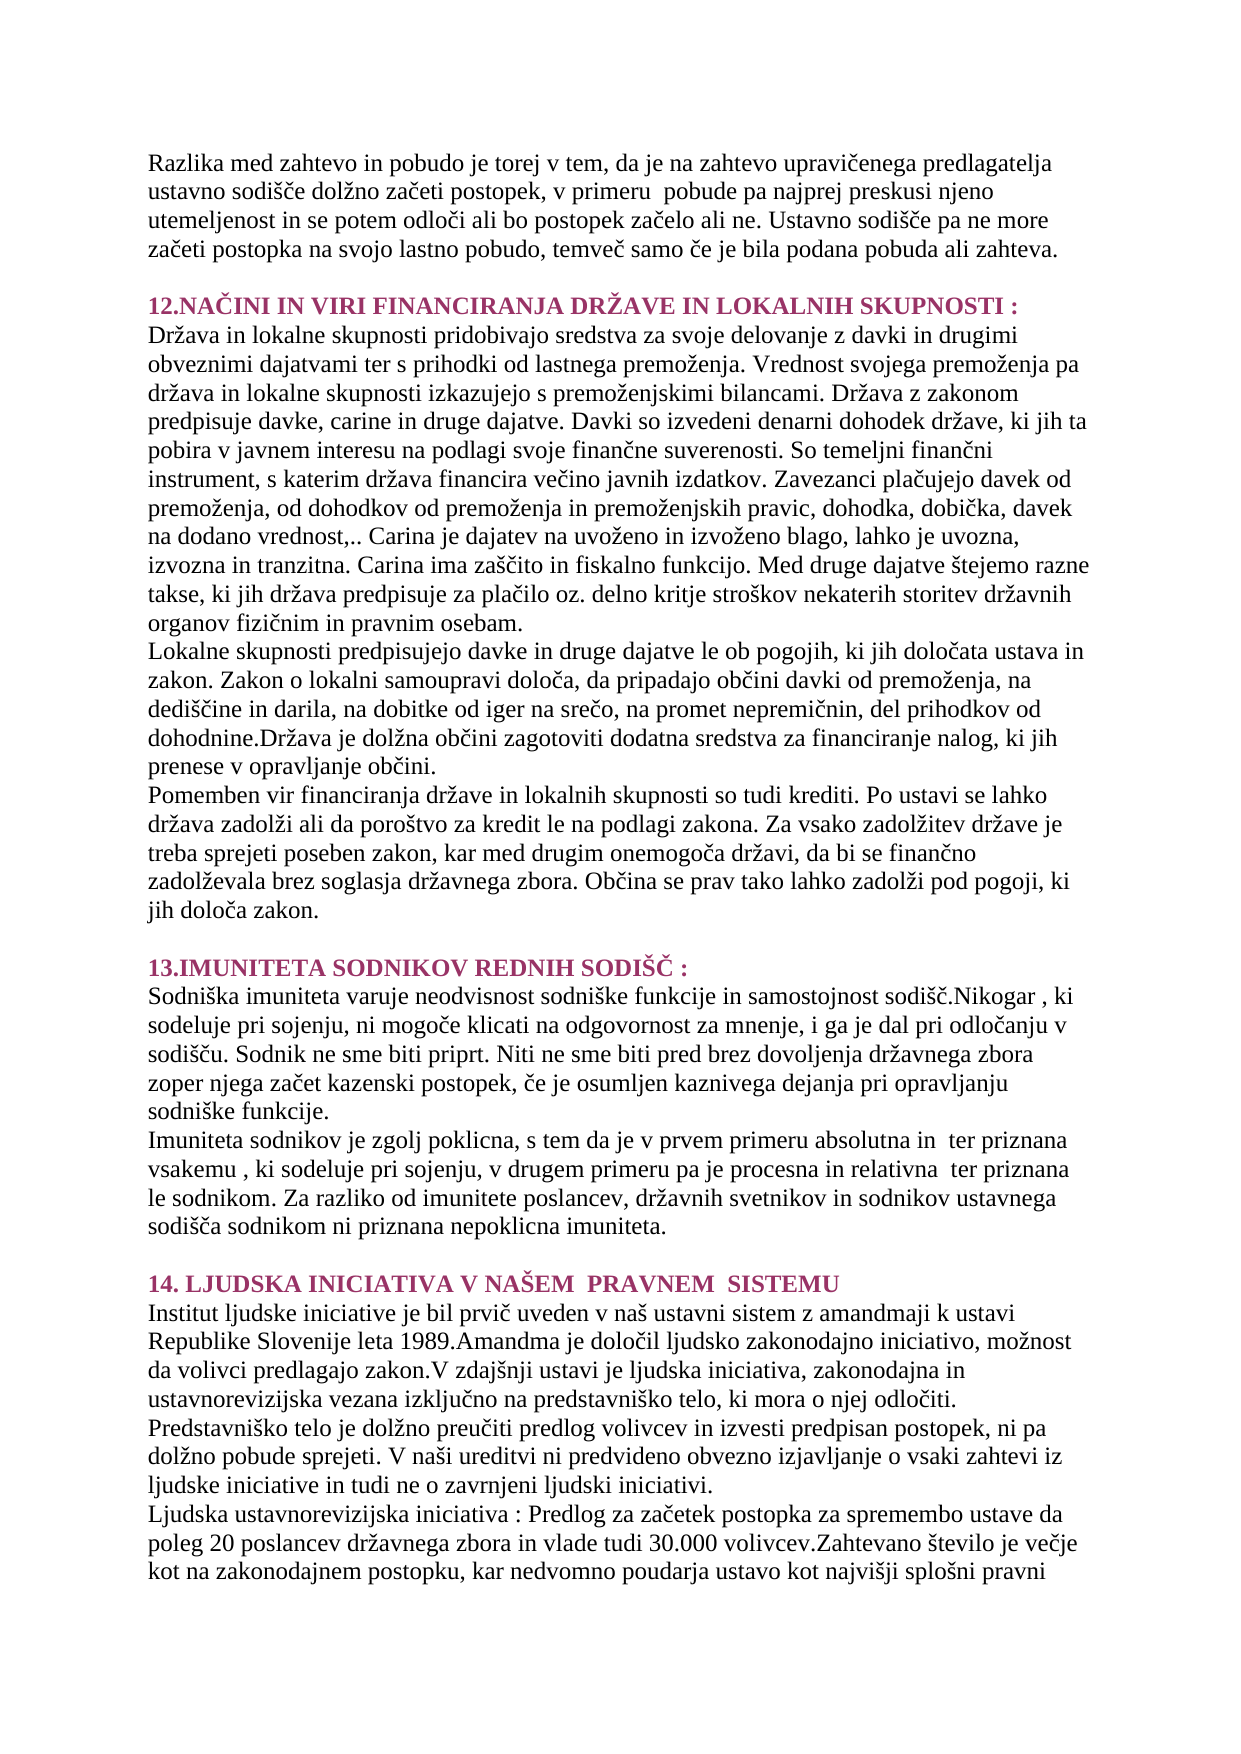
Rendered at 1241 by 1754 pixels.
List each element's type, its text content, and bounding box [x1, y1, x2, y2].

text Lokalne skupnosti predpisujejo davke in druge dajatve le ob pogojih, ki jih določata ustava in zakon. Zakon o lokalni samoupravi določa, da pripadajo občini davki od premoženja, na dediščine in darila, na dobitke od iger na srečo, na promet nepremičnin, del prihodkov od dohodnine.Država je dolžna občini zagotoviti dodatna sredstva za financiranje nalog, ki jih prenese v opravljanje občini. [148, 636, 1093, 780]
text 12.NAČINI IN VIRI FINANCIRANJA DRŽAVE IN LOKALNIH SKUPNOSTI : [148, 291, 1093, 320]
text Pomemben vir financiranja države in lokalnih skupnosti so tudi krediti. Po ustavi se lahko država zadolži ali da poroštvo za kredit le na podlagi zakona. Za vsako zadolžitev države je treba sprejeti poseben zakon, kar med drugim onemogoča državi, da bi se finančno zadolževala brez soglasja državnega zbora. Občina se prav tako lahko zadolži pod pogoji, ki jih določa zakon. [148, 780, 1093, 924]
text Sodniška imuniteta varuje neodvisnost sodniške funkcije in samostojnost sodišč.Nikogar , ki sodeluje pri sojenju, ni mogoče klicati na odgovornost za mnenje, i ga je dal pri odločanju v sodišču. Sodnik ne sme biti priprt. Niti ne sme biti pred brez dovoljenja državnega zbora zoper njega začet kazenski postopek, če je osumljen kaznivega dejanja pri opravljanju sodniške funkcije. [148, 981, 1093, 1125]
text Država in lokalne skupnosti pridobivajo sredstva za svoje delovanje z davki in drugimi obveznimi dajatvami ter s prihodki od lastnega premoženja. Vrednost svojega premoženja pa država in lokalne skupnosti izkazujejo s premoženjskimi bilancami. Država z zakonom predpisuje davke, carine in druge dajatve. Davki so izvedeni denarni dohodek države, ki jih ta pobira v javnem interesu na podlagi svoje finančne suverenosti. So temeljni finančni instrument, s katerim država financira večino javnih izdatkov. Zavezanci plačujejo davek od premoženja, od dohodkov od premoženja in premoženjskih pravic, dohodka, dobička, davek na dodano vrednost,.. Carina je dajatev na uvoženo in izvoženo blago, lahko je uvozna, izvozna in tranzitna. Carina ima zaščito in fiskalno funkcijo. Med druge dajatve štejemo razne takse, ki jih država predpisuje za plačilo oz. delno kritje stroškov nekaterih storitev državnih organov fizičnim in pravnim osebam. [148, 320, 1093, 636]
text Institut ljudske iniciative je bil prvič uveden v naš ustavni sistem z amandmaji k ustavi Republike Slovenije leta 1989.Amandma je določil ljudsko zakonodajno iniciativo, možnost da volivci predlagajo zakon.V zdajšnji ustavi je ljudska iniciativa, zakonodajna in ustavnorevizijska vezana izključno na predstavniško telo, ki mora o njej odločiti. Predstavniško telo je dolžno preučiti predlog volivcev in izvesti predpisan postopek, ni pa dolžno pobude sprejeti. V naši ureditvi ni predvideno obvezno izjavljanje o vsaki zahtevi iz ljudske iniciative in tudi ne o zavrnjeni ljudski iniciativi. [148, 1298, 1093, 1499]
text Razlika med zahtevo in pobudo je torej v tem, da je na zahtevo upravičenega predlagatelja ustavno sodišče dolžno začeti postopek, v primeru pobude pa najprej preskusi njeno utemeljenost in se potem odloči ali bo postopek začelo ali ne. Ustavno sodišče pa ne more začeti postopka na svojo lastno pobudo, temveč samo če je bila podana pobuda ali zahteva. [148, 148, 1093, 263]
text Imuniteta sodnikov je zgolj poklicna, s tem da je v prvem primeru absolutna in ter priznana vsakemu , ki sodeluje pri sojenju, v drugem primeru pa je procesna in relativna ter priznana le sodnikom. Za razliko od imunitete poslancev, državnih svetnikov in sodnikov ustavnega sodišča sodnikom ni priznana nepoklicna imuniteta. [148, 1125, 1093, 1240]
text 13.IMUNITETA SODNIKOV REDNIH SODIŠČ : [148, 953, 1093, 981]
text 14. LJUDSKA INICIATIVA V NAŠEM PRAVNEM SISTEMU [148, 1269, 1093, 1298]
text Ljudska ustavnorevizijska iniciativa : Predlog za začetek postopka za spremembo ustave da poleg 20 poslancev državnega zbora in vlade tudi 30.000 volivcev.Zahtevano število je večje kot na zakonodajnem postopku, kar nedvomno poudarja ustavo kot najvišji splošni pravni [148, 1499, 1093, 1585]
